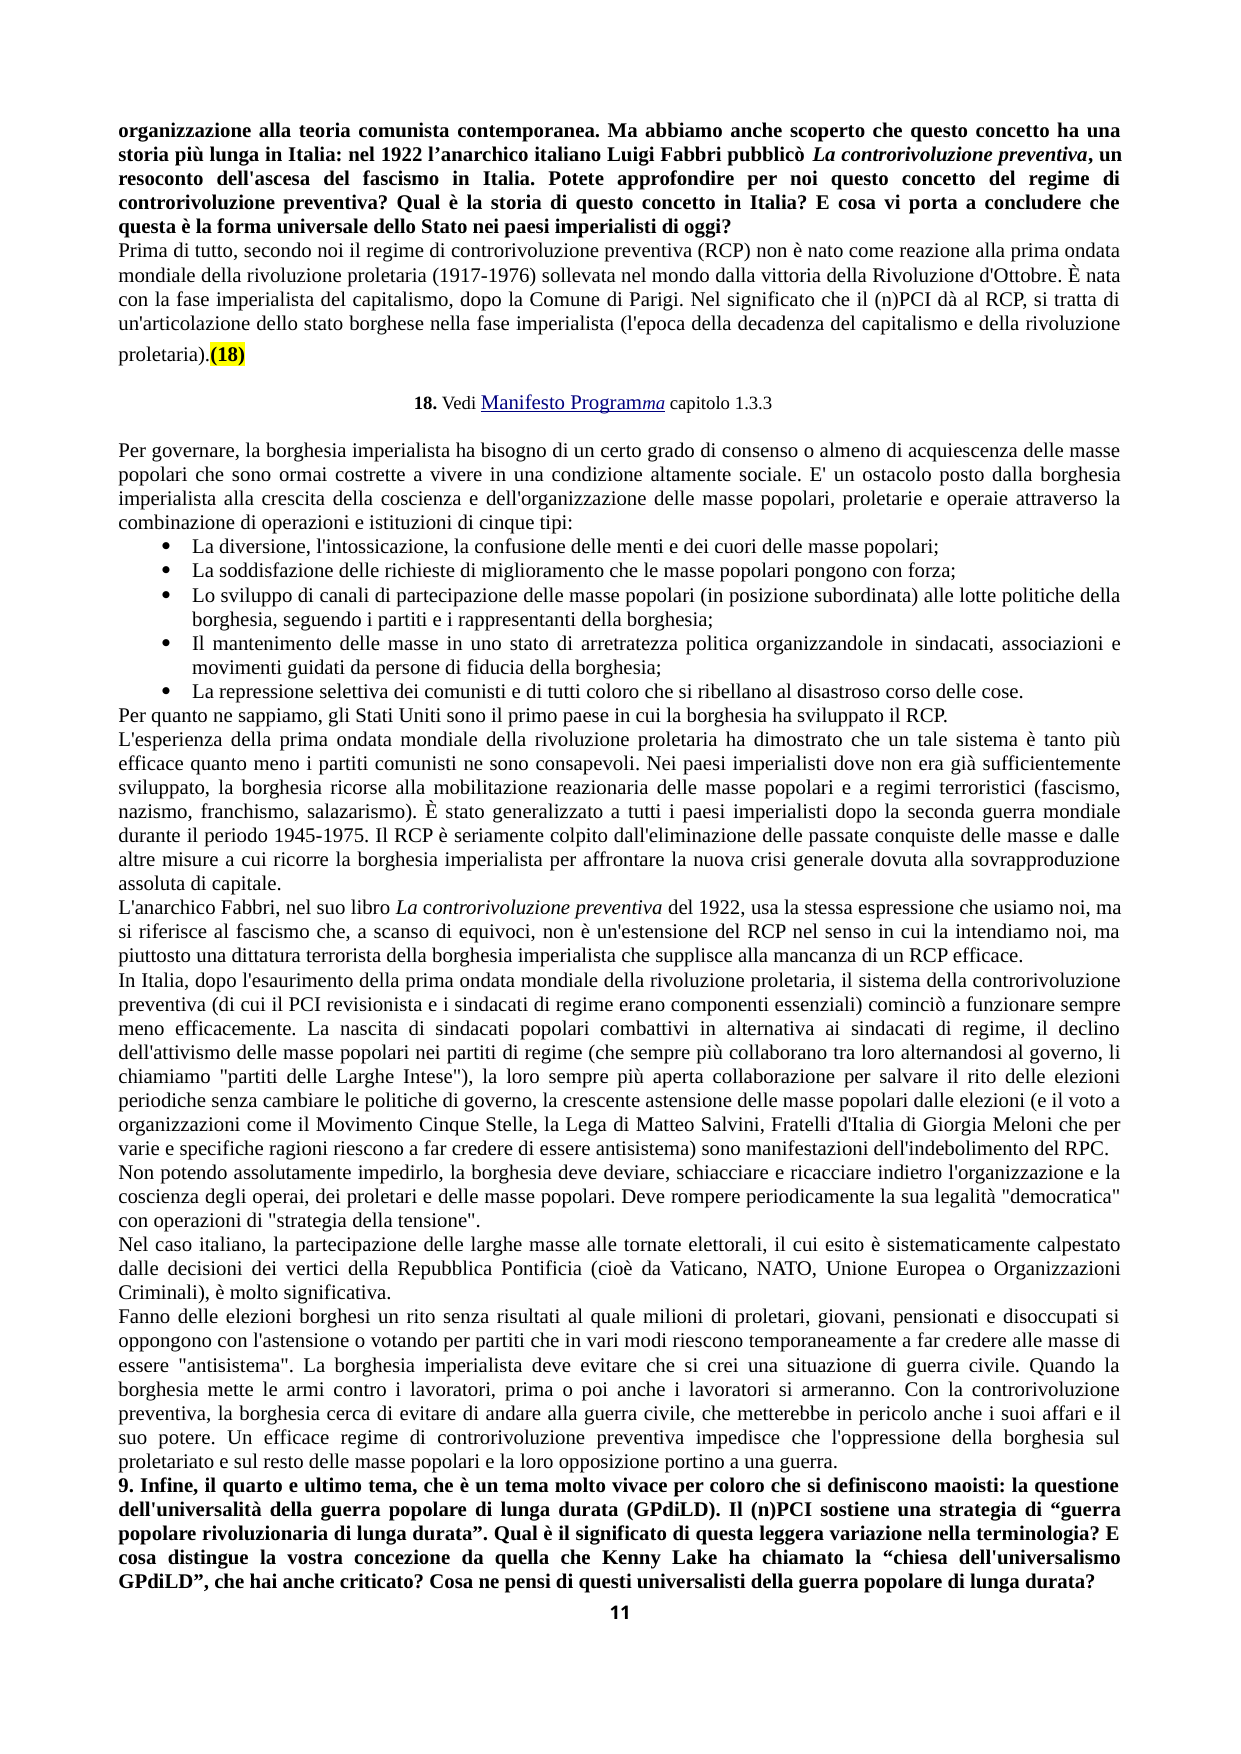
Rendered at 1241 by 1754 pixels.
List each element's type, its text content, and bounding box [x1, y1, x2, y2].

text L'anarchico Fabbri, nel suo libro La controrivoluzione preventiva del 1922, usa la stessa espressione che usiamo noi, ma si riferisce al fascismo che, a scanso di equivoci, non è un'estensione del RCP nel senso in cui la intendiamo noi, ma piuttosto una dittatura terrorista della borghesia imperialista che supplisce alla mancanza di un RCP efficace. [118, 895, 1122, 967]
list Il mantenimento delle masse in uno stato di arretratezza politica organizzandole in sindacati, associazioni e movimenti guidati da persone di fiducia della borghesia; [162, 631, 1122, 679]
text Per quanto ne sappiamo, gli Stati Uniti sono il primo paese in cui la borghesia ha sviluppato il RCP. [118, 703, 1122, 727]
text Non potendo assolutamente impedirlo, la borghesia deve deviare, schiacciare e ricacciare indietro l'organizzazione e la coscienza degli operai, dei proletari e delle masse popolari. Deve rompere periodicamente la sua legalità "democratica" con operazioni di "strategia della tensione". [118, 1160, 1122, 1232]
text organizzazione alla teoria comunista contemporanea. Ma abbiamo anche scoperto che questo concetto ha una storia più lunga in Italia: nel 1922 l’anarchico italiano Luigi Fabbri pubblicò La controrivoluzione preventiva, un resoconto dell'ascesa del fascismo in Italia. Potete approfondire per noi questo concetto del regime di controrivoluzione preventiva? Qual è la storia di questo concetto in Italia? E cosa vi porta a concludere che questa è la forma universale dello Stato nei paesi imperialisti di oggi? [118, 118, 1122, 238]
list La soddisfazione delle richieste di miglioramento che le masse popolari pongono con forza; [162, 558, 1122, 582]
text L'esperienza della prima ondata mondiale della rivoluzione proletaria ha dimostrato che un tale sistema è tanto più efficace quanto meno i partiti comunisti ne sono consapevoli. Nei paesi imperialisti dove non era già sufficientemente sviluppato, la borghesia ricorse alla mobilitazione reazionaria delle masse popolari e a regimi terroristici (fascismo, nazismo, franchismo, salazarismo). È stato generalizzato a tutti i paesi imperialisti dopo la seconda guerra mondiale durante il periodo 1945-1975. Il RCP è seriamente colpito dall'eliminazione delle passate conquiste delle masse e dalle altre misure a cui ricorre la borghesia imperialista per affrontare la nuova crisi generale dovuta alla sovrapproduzione assoluta di capitale. [118, 727, 1122, 895]
list La diversione, l'intossicazione, la confusione delle menti e dei cuori delle masse popolari; [162, 534, 1122, 558]
text Prima di tutto, secondo noi il regime di controrivoluzione preventiva (RCP) non è nato come reazione alla prima ondata mondiale della rivoluzione proletaria (1917-1976) sollevata nel mondo dalla vittoria della Rivoluzione d'Ottobre. È nata con la fase imperialista del capitalismo, dopo la Comune di Parigi. Nel significato che il (n)PCI dà al RCP, si tratta di un'articolazione dello stato borghese nella fase imperialista (l'epoca della decadenza del capitalismo e della rivoluzione proletaria).(18) [118, 238, 1122, 366]
text Nel caso italiano, la partecipazione delle larghe masse alle tornate elettorali, il cui esito è sistematicamente calpestato dalle decisioni dei vertici della Repubblica Pontificia (cioè da Vaticano, NATO, Unione Europea o Organizzazioni Criminali), è molto significativa. [118, 1232, 1122, 1304]
text In Italia, dopo l'esaurimento della prima ondata mondiale della rivoluzione proletaria, il sistema della controrivoluzione preventiva (di cui il PCI revisionista e i sindacati di regime erano componenti essenziali) cominciò a funzionare sempre meno efficacemente. La nascita di sindacati popolari combattivi in alternativa ai sindacati di regime, il declino dell'attivismo delle masse popolari nei partiti di regime (che sempre più collaborano tra loro alternandosi al governo, li chiamiamo "partiti delle Larghe Intese"), la loro sempre più aperta collaborazione per salvare il rito delle elezioni periodiche senza cambiare le politiche di governo, la crescente astensione delle masse popolari dalle elezioni (e il voto a organizzazioni come il Movimento Cinque Stelle, la Lega di Matteo Salvini, Fratelli d'Italia di Giorgia Meloni che per varie e specifiche ragioni riescono a far credere di essere antisistema) sono manifestazioni dell'indebolimento del RPC. [118, 967, 1122, 1160]
text Fanno delle elezioni borghesi un rito senza risultati al quale milioni di proletari, giovani, pensionati e disoccupati si oppongono con l'astensione o votando per partiti che in vari modi riescono temporaneamente a far credere alle masse di essere "antisistema". La borghesia imperialista deve evitare che si crei una situazione di guerra civile. Quando la borghesia mette le armi contro i lavoratori, prima o poi anche i lavoratori si armeranno. Con la controrivoluzione preventiva, la borghesia cerca di evitare di andare alla guerra civile, che metterebbe in pericolo anche i suoi affari e il suo potere. Un efficace regime di controrivoluzione preventiva impedisce che l'oppressione della borghesia sul proletariato e sul resto delle masse popolari e la loro opposizione portino a una guerra. [118, 1304, 1122, 1473]
text Per governare, la borghesia imperialista ha bisogno di un certo grado di consenso o almeno di acquiescenza delle masse popolari che sono ormai costrette a vivere in una condizione altamente sociale. E' un ostacolo posto dalla borghesia imperialista alla crescita della coscienza e dell'organizzazione delle masse popolari, proletarie e operaie attraverso la combinazione di operazioni e istituzioni di cinque tipi: [118, 438, 1122, 534]
list La repressione selettiva dei comunisti e di tutti coloro che si ribellano al disastroso corso delle cose. [162, 679, 1122, 703]
text 9. Infine, il quarto e ultimo tema, che è un tema molto vivace per coloro che si definiscono maoisti: la questione dell'universalità della guerra popolare di lunga durata (GPdiLD). Il (n)PCI sostiene una strategia di “guerra popolare rivoluzionaria di lunga durata”. Qual è il significato di questa leggera variazione nella terminologia? E cosa distingue la vostra concezione da quella che Kenny Lake ha chiamato la “chiesa dell'universalismo GPdiLD”, che hai anche criticato? Cosa ne pensi di questi universalisti della guerra popolare di lunga durata? [118, 1473, 1122, 1593]
text 18. Vedi Manifesto Programma capitolo 1.3.3 [413, 390, 1122, 414]
list Lo sviluppo di canali di partecipazione delle masse popolari (in posizione subordinata) alle lotte politiche della borghesia, seguendo i partiti e i rappresentanti della borghesia; [162, 582, 1122, 631]
